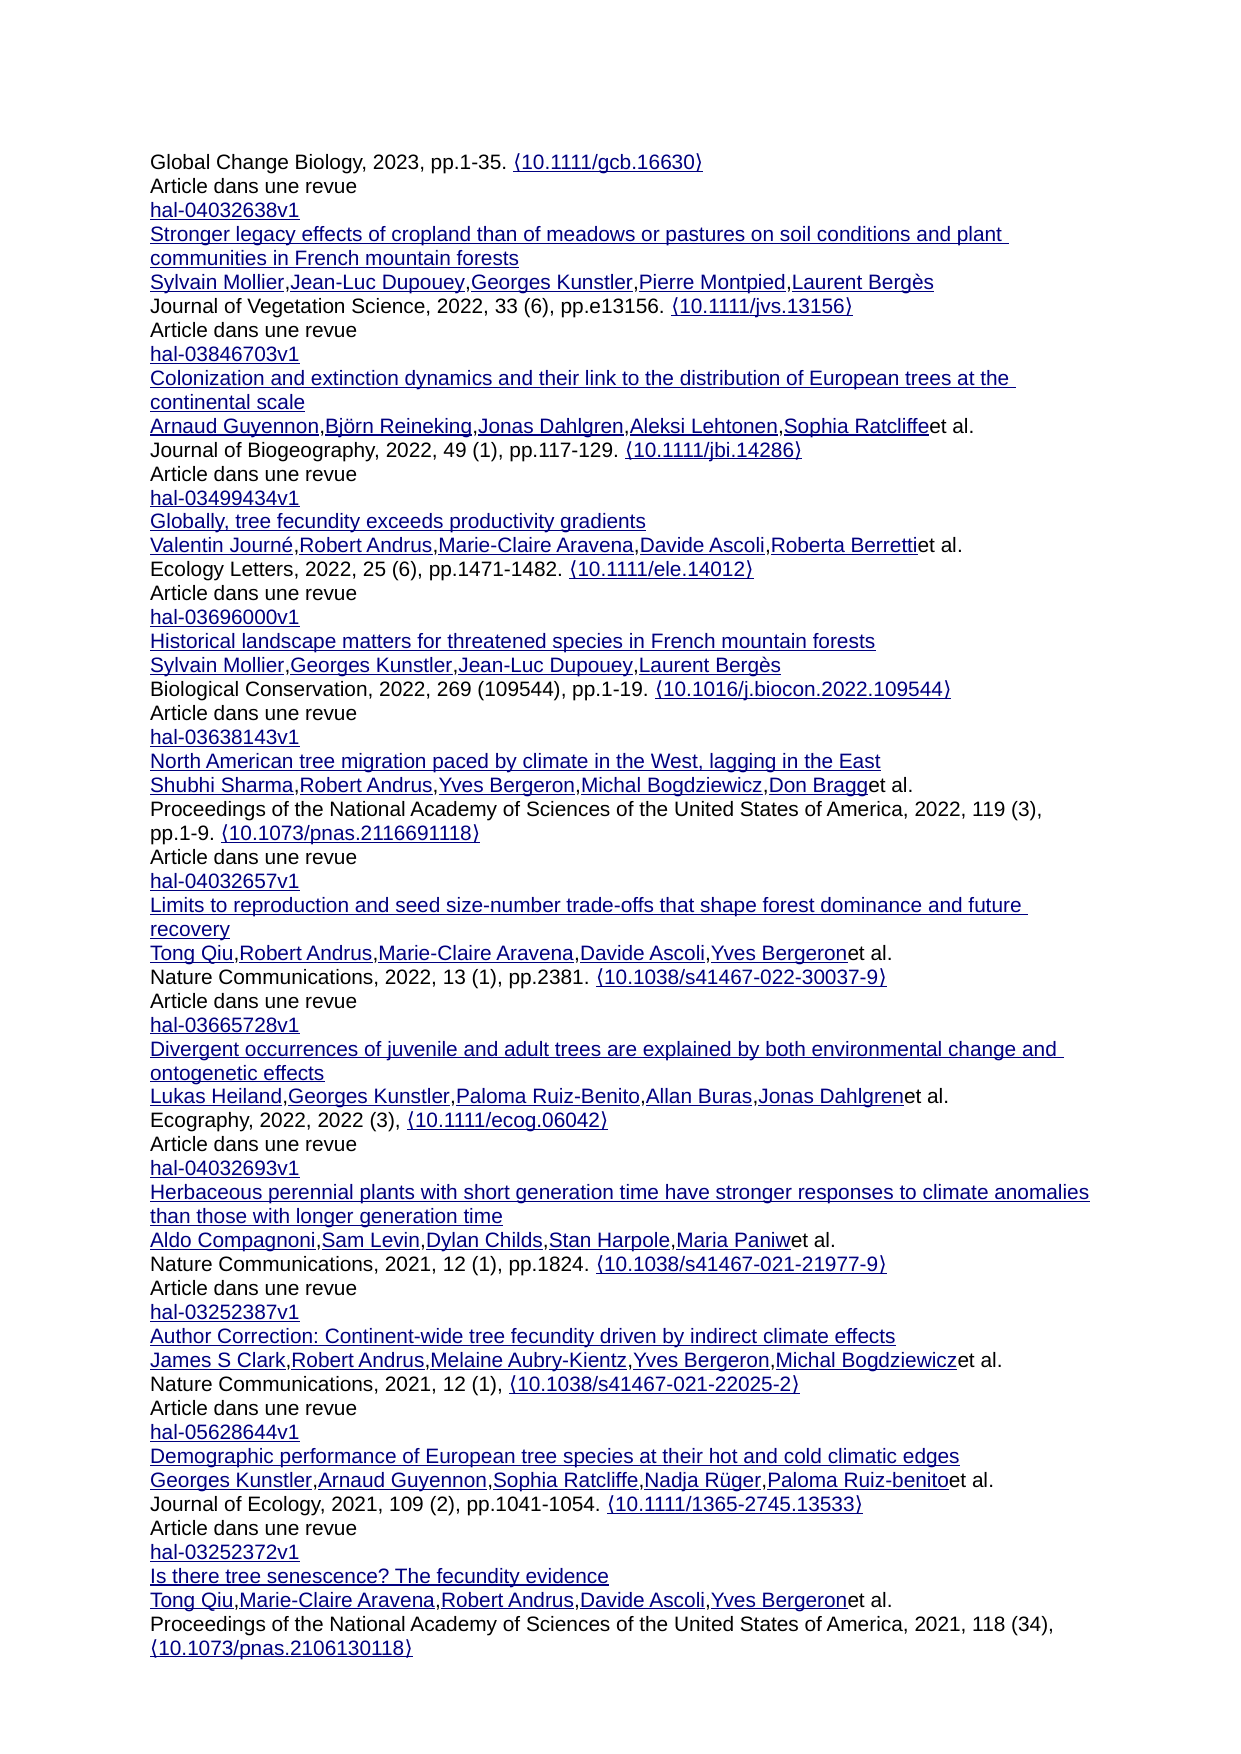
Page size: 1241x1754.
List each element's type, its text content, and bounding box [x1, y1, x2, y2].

table_cell Herbaceous perennial plants with short generation time have stronger responses to climate anomalies [150, 1180, 1090, 1201]
table_cell Historical landscape matters for threatened species in French mountain forests Sylvain Mollier,Georges Kunstler,Jean-Luc Dupouey,Laurent Bergès Biological Conservation, 2022, 269 (109544), pp.1-19. ⟨10.1016/j.biocon.2022.109544⟩ Article dans une revue hal-03638143v1 [150, 629, 1090, 749]
table_cell Limits to reproduction and seed size-number trade-offs that shape forest dominance and future recovery Tong Qiu,Robert Andrus,Marie-Claire Aravena,Davide Ascoli,Yves Bergeronet al. Nature Communications, 2022, 13 (1), pp.2381. ⟨10.1038/s41467-022-30037-9⟩ Article dans une revue hal-03665728v1 [150, 893, 1090, 1036]
table_cell Globally, tree fecundity exceeds productivity gradients Valentin Journé,Robert Andrus,Marie-Claire Aravena,Davide Ascoli,Roberta Berrettiet al. Ecology Letters, 2022, 25 (6), pp.1471-1482. ⟨10.1111/ele.14012⟩ Article dans une revue hal-03696000v1 [150, 509, 1090, 629]
table_cell Colonization and extinction dynamics and their link to the distribution of European trees at the continental scale Arnaud Guyennon,Björn Reineking,Jonas Dahlgren,Aleksi Lehtonen,Sophia Ratcliffeet al. Journal of Biogeography, 2022, 49 (1), pp.117-129. ⟨10.1111/jbi.14286⟩ Article dans une revue hal-03499434v1 [150, 366, 1090, 509]
table_cell Is there tree senescence? The fecundity evidence Tong Qiu,Marie-Claire Aravena,Robert Andrus,Davide Ascoli,Yves Bergeronet al. Proceedings of the National Academy of Sciences of the United States of America, 2021, 118 (34), ⟨10.1073/pnas.2106130118⟩ [150, 1564, 1090, 1659]
table_cell Stronger legacy effects of cropland than of meadows or pastures on soil conditions and plant communities in French mountain forests Sylvain Mollier,Jean-Luc Dupouey,Georges Kunstler,Pierre Montpied,Laurent Bergès Journal of Vegetation Science, 2022, 33 (6), pp.e13156. ⟨10.1111/jvs.13156⟩ Article dans une revue hal-03846703v1 [150, 222, 1090, 366]
table_cell than those with longer generation time Aldo Compagnoni,Sam Levin,Dylan Childs,Stan Harpole,Maria Paniwet al. Nature Communications, 2021, 12 (1), pp.1824. ⟨10.1038/s41467-021-21977-9⟩ Article dans une revue hal-03252387v1 [150, 1202, 1090, 1324]
table_cell North American tree migration paced by climate in the West, lagging in the East Shubhi Sharma,Robert Andrus,Yves Bergeron,Michal Bogdziewicz,Don Bragget al. Proceedings of the National Academy of Sciences of the United States of America, 2022, 119 (3), pp.1-9. ⟨10.1073/pnas.2116691118⟩ Article dans une revue hal-04032657v1 [150, 749, 1090, 893]
table_cell Divergent occurrences of juvenile and adult trees are explained by both environmental change and ontogenetic effects Lukas Heiland,Georges Kunstler,Paloma Ruiz-Benito,Allan Buras,Jonas Dahlgrenet al. Ecography, 2022, 2022 (3), ⟨10.1111/ecog.06042⟩ Article dans une revue hal-04032693v1 [150, 1036, 1090, 1180]
table_cell Author Correction: Continent-wide tree fecundity driven by indirect climate effects James S Clark,Robert Andrus,Melaine Aubry-Kientz,Yves Bergeron,Michal Bogdziewiczet al. Nature Communications, 2021, 12 (1), ⟨10.1038/s41467-021-22025-2⟩ Article dans une revue hal-05628644v1 [150, 1324, 1090, 1444]
table_cell Demographic performance of European tree species at their hot and cold climatic edges Georges Kunstler,Arnaud Guyennon,Sophia Ratcliffe,Nadja Rüger,Paloma Ruiz‐benitoet al. Journal of Ecology, 2021, 109 (2), pp.1041-1054. ⟨10.1111/1365-2745.13533⟩ Article dans une revue hal-03252372v1 [150, 1444, 1090, 1563]
table_cell Global Change Biology, 2023, pp.1-35. ⟨10.1111/gcb.16630⟩ Article dans une revue hal-04032638v1 [150, 150, 1090, 222]
